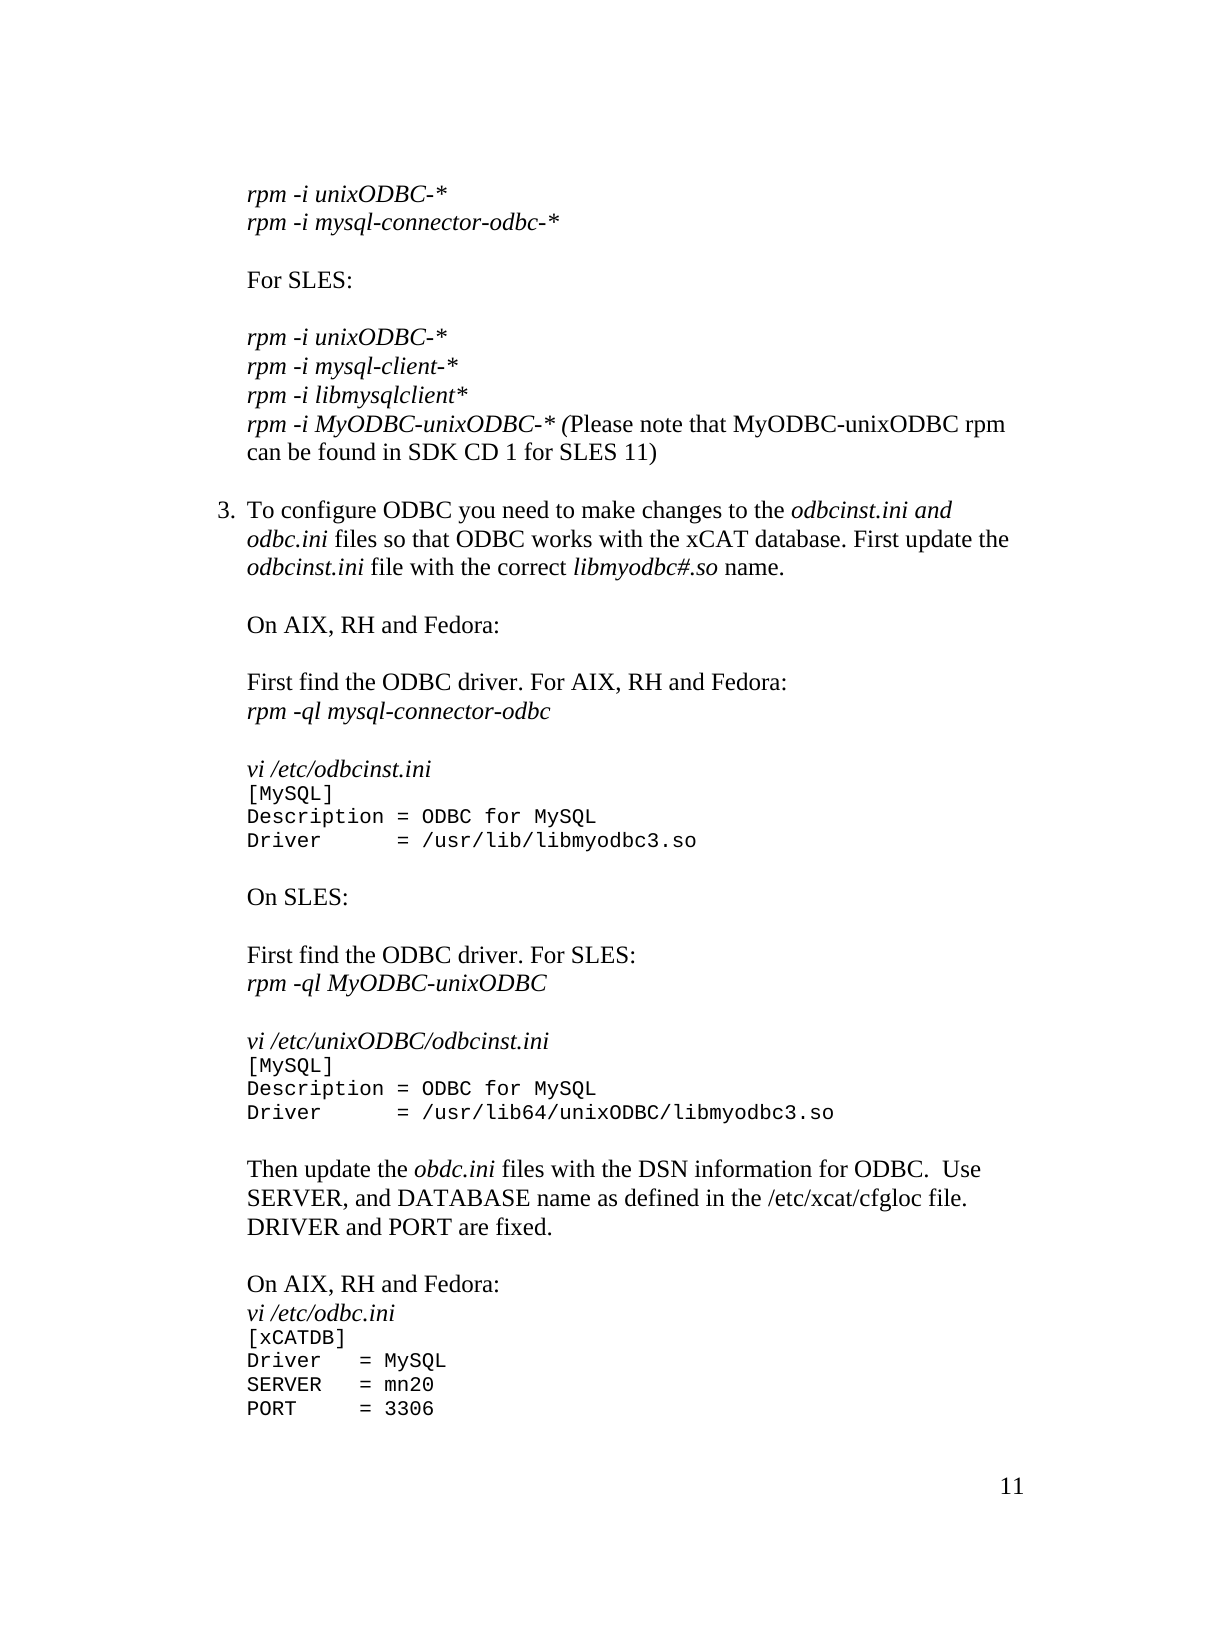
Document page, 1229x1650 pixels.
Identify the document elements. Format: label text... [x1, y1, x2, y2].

list First find the ODBC driver. For AIX, RH and Fedora: rpm -ql mysql-connector-odbc vi /etc/odbcinst.ini [MySQL] Description = ODBC for MySQL Driver = /usr/lib/libmyodbc3.so On SLES: [217, 667, 1041, 911]
list First find the ODBC driver. For SLES: rpm -ql MyODBC-unixODBC vi /etc/unixODBC/odbcinst.ini [MySQL] Description = ODBC for MySQL Driver = /usr/lib64/unixODBC/libmyodbc3.so Then update the obdc.ini files with the DSN information for ODBC. Use SERVER, and DATABASE name as defined in the /etc/xcat/cfgloc file. DRIVER and PORT are fixed. On AIX, RH and Fedora: vi /etc/odbc.ini [217, 940, 1041, 1327]
list [xCATDB] Driver = MySQL SERVER = mn20 PORT = 3306 [217, 1327, 1041, 1421]
list rpm -i unixODBC-* rpm -i mysql-connector-odbc-* For SLES: rpm -i unixODBC-* rpm -i mysql-client-* rpm -i libmysqlclient* rpm -i MyODBC-unixODBC-* (Please note that MyODBC-unixODBC rpm can be found in SDK CD 1 for SLES 11) [217, 150, 1041, 495]
list To configure ODBC you need to make changes to the odbcinst.ini and odbc.ini files so that ODBC works with the xCAT database. First update the odbcinst.ini file with the correct libmyodbc#.so name. On AIX, RH and Fedora: [217, 495, 1041, 639]
